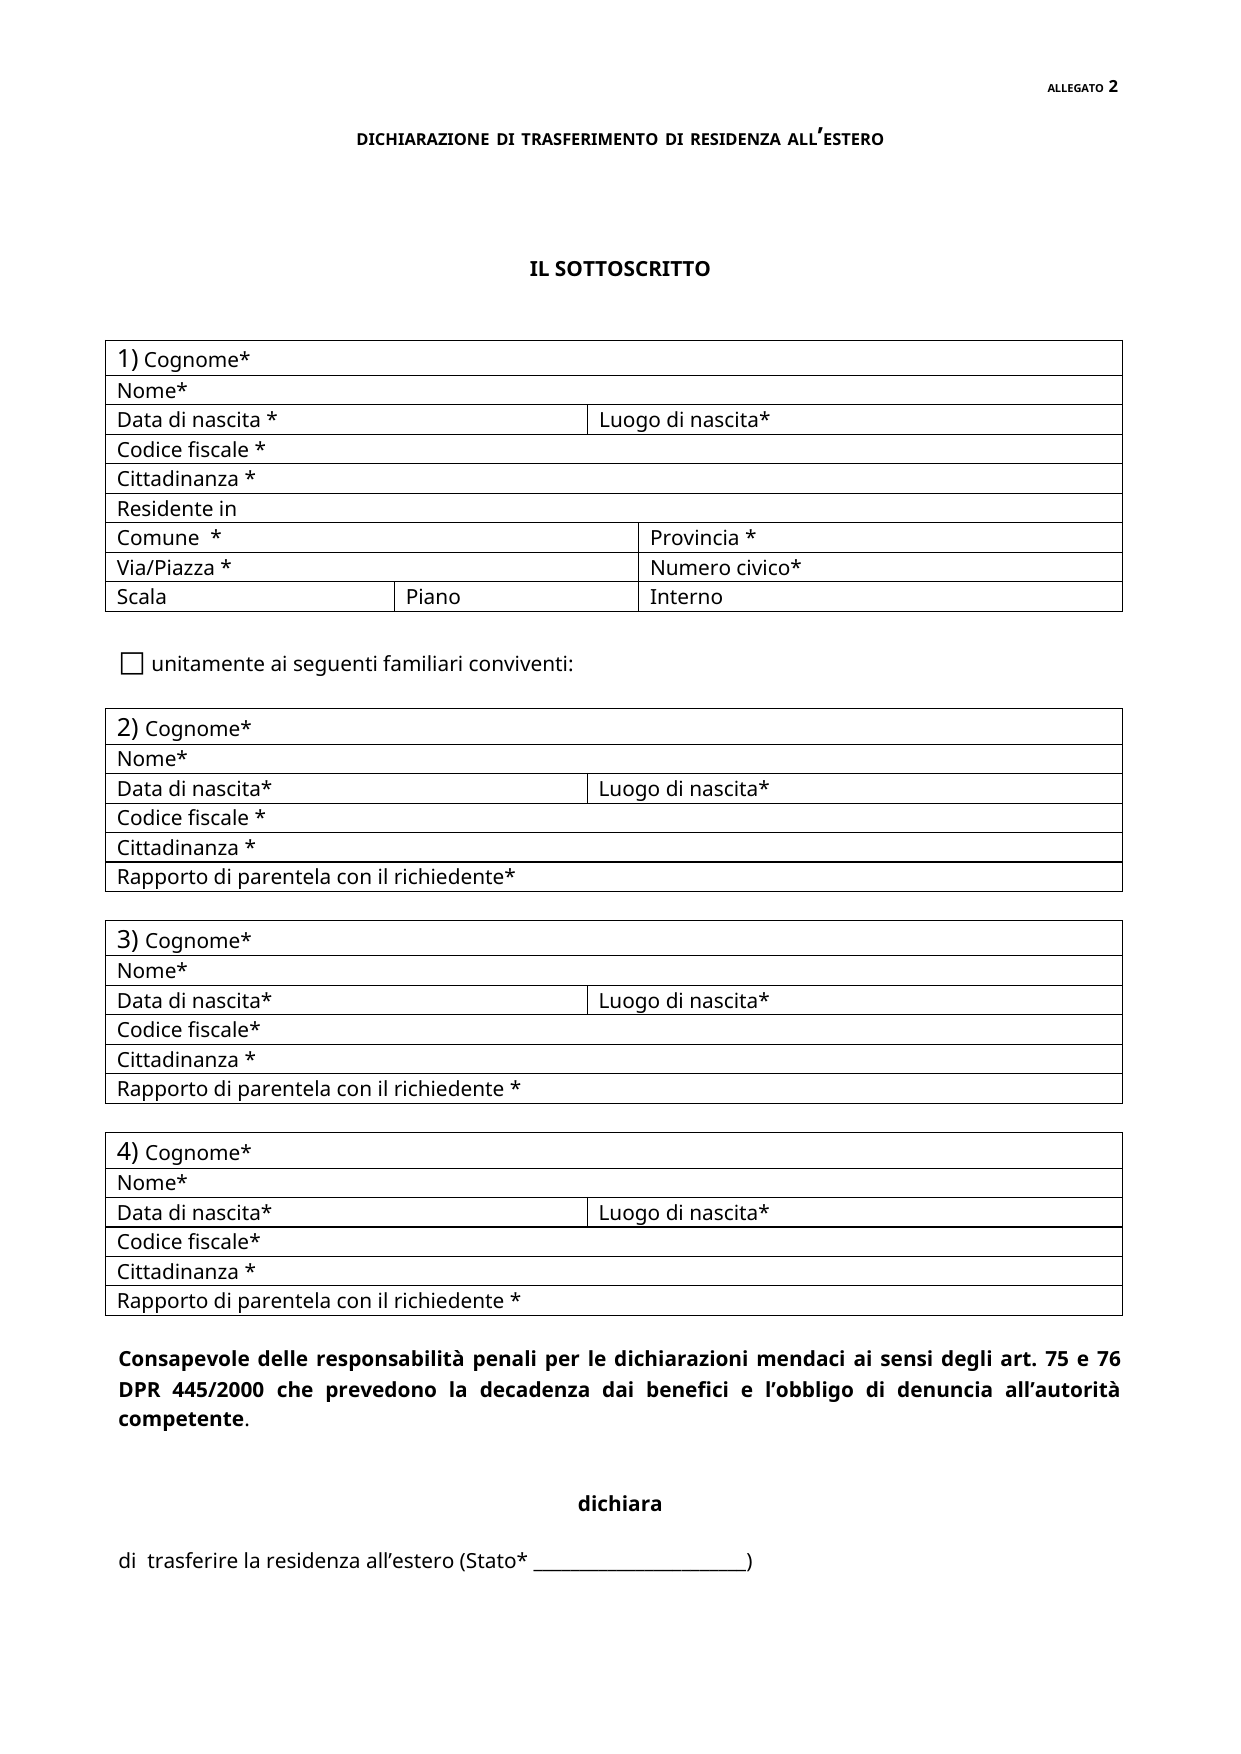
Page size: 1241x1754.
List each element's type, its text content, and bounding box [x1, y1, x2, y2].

table_cell Data di nascita* [106, 986, 587, 1014]
table_cell Cittadinanza * [106, 1257, 1122, 1285]
table_cell Luogo di nascita* [588, 405, 1122, 434]
table_cell Codice fiscale * [106, 804, 1122, 832]
table_cell Codice fiscale* [106, 1015, 1122, 1044]
table_cell Comune * [106, 523, 638, 552]
table_header 1) Cognome* [106, 341, 1122, 375]
table_cell Scala [106, 582, 394, 611]
table_header 4) Cognome* [106, 1133, 1122, 1167]
table_cell Codice fiscale * [106, 435, 1122, 463]
table_cell Luogo di nascita* [588, 986, 1122, 1014]
table_cell Nome* [106, 376, 1122, 404]
table_cell Cittadinanza * [106, 833, 1122, 861]
text di trasferire la residenza all’estero (Stato* _______________________) [118, 1546, 1122, 1574]
table_cell Rapporto di parentela con il richiedente* [106, 863, 1122, 891]
table_cell Codice fiscale* [106, 1228, 1122, 1256]
table_cell Data di nascita* [106, 1198, 587, 1226]
table_cell Luogo di nascita* [588, 774, 1122, 802]
text dichiarazione di trasferimento di residenza all’estero [118, 118, 1122, 152]
table_cell Rapporto di parentela con il richiedente * [106, 1074, 1122, 1103]
text dichiara [118, 1489, 1122, 1518]
table_cell Provincia * [639, 523, 1122, 552]
table_cell Data di nascita* [106, 774, 587, 802]
table_header 2) Cognome* [106, 709, 1122, 743]
table_cell Data di nascita * [106, 405, 587, 434]
table_cell Cittadinanza * [106, 464, 1122, 493]
table_cell Luogo di nascita* [588, 1198, 1122, 1226]
table_cell Residente in [106, 494, 1122, 522]
text Consapevole delle responsabilità penali per le dichiarazioni mendaci ai sensi degli art. 75 e 76 DPR 445/2000 che prevedono la decadenza dai benefici e l’obbligo di denuncia all’autorità competente. [118, 1344, 1122, 1432]
text IL SOTTOSCRITTO [118, 254, 1122, 283]
table_header 3) Cognome* [106, 921, 1122, 955]
table_cell Piano [395, 582, 638, 611]
table_cell Nome* [106, 956, 1122, 985]
text □ unitamente ai seguenti familiari conviventi: [118, 640, 1122, 680]
table_cell Numero civico* [639, 553, 1122, 581]
table_cell Cittadinanza * [106, 1045, 1122, 1073]
table_cell Nome* [106, 1169, 1122, 1197]
table_cell Interno [639, 582, 1122, 611]
table_cell Nome* [106, 745, 1122, 773]
table_cell Via/Piazza * [106, 553, 638, 581]
table_cell Rapporto di parentela con il richiedente * [106, 1286, 1122, 1315]
